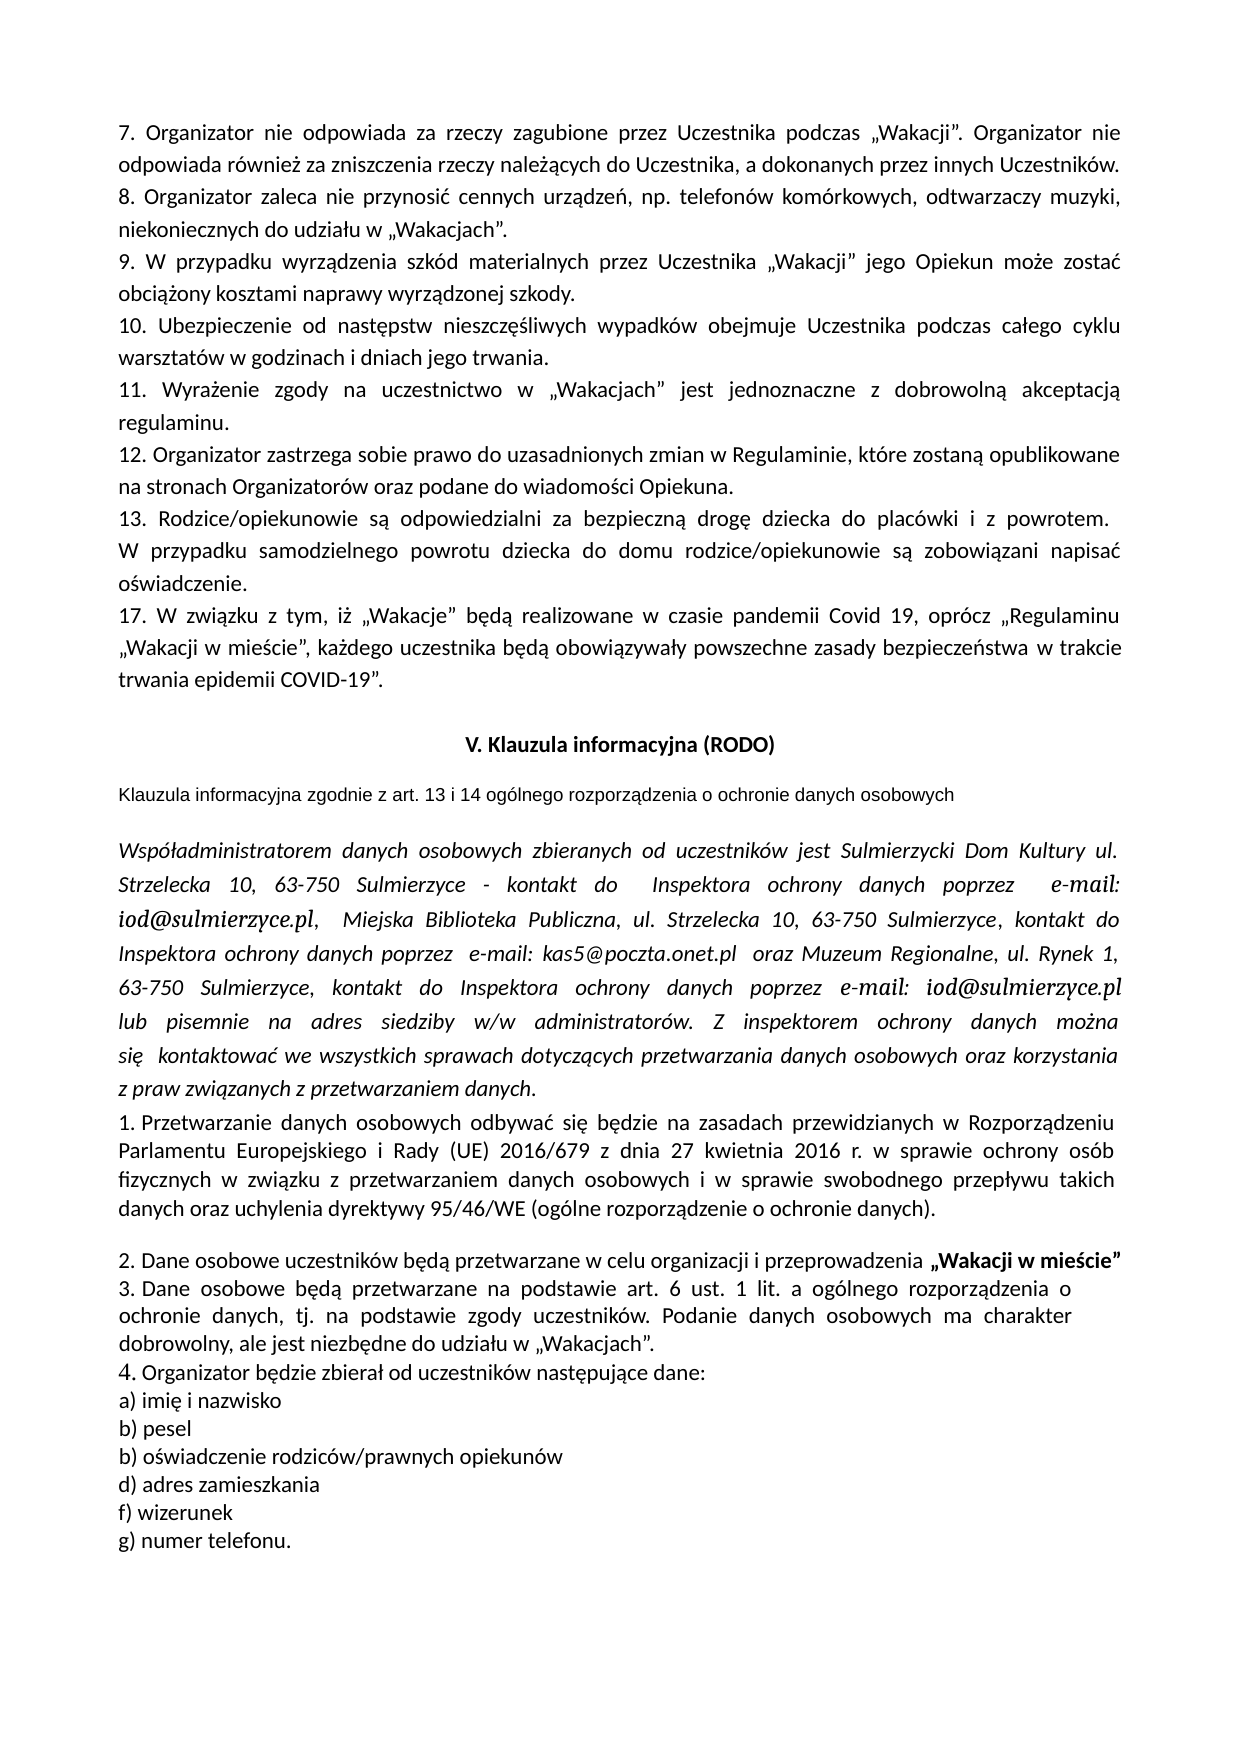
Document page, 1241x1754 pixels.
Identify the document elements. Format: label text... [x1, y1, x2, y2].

list a) imię i nazwisko [118, 1386, 1117, 1414]
text 10. Ubezpieczenie od następstw nieszczęśliwych wypadków obejmuje Uczestnika podczas całego cyklu warsztatów w godzinach i dniach jego trwania. [118, 311, 1122, 371]
text Współadministratorem danych osobowych zbieranych od uczestników jest Sulmierzycki Dom Kultury ul. Strzelecka 10, 63-750 Sulmierzyce - kontakt do Inspektora ochrony danych poprzez e-mail: iod@sulmierzyce.pl, Miejska Biblioteka Publiczna, ul. Strzelecka 10, 63-750 Sulmierzyce, kontakt do Inspektora ochrony danych poprzez e-mail: kas5@poczta.onet.pl oraz Muzeum Regionalne, ul. Rynek 1, 63-750 Sulmierzyce, kontakt do Inspektora ochrony danych poprzez e-mail: iod@sulmierzyce.pl lub pisemnie na adres siedziby w/w administratorów. Z inspektorem ochrony danych można się kontaktować we wszystkich sprawach dotyczących przetwarzania danych osobowych oraz korzystania z praw związanych z przetwarzaniem danych. [118, 837, 1122, 1102]
list Organizator będzie zbierał od uczestników następujące dane: [118, 1357, 1117, 1386]
list Przetwarzanie danych osobowych odbywać się będzie na zasadach przewidzianych w Rozporządzeniu Parlamentu Europejskiego i Rady (UE) 2016/679 z dnia 27 kwietnia 2016 r. w sprawie ochrony osób fizycznych w związku z przetwarzaniem danych osobowych i w sprawie swobodnego przepływu takich danych oraz uchylenia dyrektywy 95/46/WE (ogólne rozporządzenie o ochronie danych). [118, 1108, 1116, 1222]
list f) wizerunek [118, 1498, 1117, 1526]
text 7. Organizator nie odpowiada za rzeczy zagubione przez Uczestnika podczas „Wakacji”. Organizator nie odpowiada również za zniszczenia rzeczy należących do Uczestnika, a dokonanych przez innych Uczestników. 8. Organizator zaleca nie przynosić cennych urządzeń, np. telefonów komórkowych, odtwarzaczy muzyki, niekoniecznych do udziału w „Wakacjach”. [118, 118, 1122, 243]
text 17. W związku z tym, iż „Wakacje” będą realizowane w czasie pandemii Covid 19, oprócz „Regulaminu „Wakacji w mieście”, każdego uczestnika będą obowiązywały powszechne zasady bezpieczeństwa w trakcie trwania epidemii COVID-19”. [118, 601, 1122, 693]
text 12. Organizator zastrzega sobie prawo do uzasadnionych zmian w Regulaminie, które zostaną opublikowane na stronach Organizatorów oraz podane do wiadomości Opiekuna. [118, 440, 1122, 500]
list g) numer telefonu. [118, 1526, 1117, 1554]
text 11. Wyrażenie zgody na uczestnictwo w „Wakacjach” jest jednoznaczne z dobrowolną akceptacją regulaminu. [118, 376, 1122, 436]
text Klauzula informacyjna zgodnie z art. 13 i 14 ogólnego rozporządzenia o ochronie danych osobowych [118, 778, 1122, 807]
list d) adres zamieszkania [118, 1470, 1117, 1498]
text 13. Rodzice/opiekunowie są odpowiedzialni za bezpieczną drogę dziecka do placówki i z powrotem. W przypadku samodzielnego powrotu dziecka do domu rodzice/opiekunowie są zobowiązani napisać oświadczenie. [118, 504, 1122, 597]
text 9. W przypadku wyrządzenia szkód materialnych przez Uczestnika „Wakacji” jego Opiekun może zostać obciążony kosztami naprawy wyrządzonej szkody. [118, 247, 1122, 307]
list Dane osobowe uczestników będą przetwarzane w celu organizacji i przeprowadzenia „Wakacji w mieście” [118, 1246, 1122, 1274]
list Dane osobowe będą przetwarzane na podstawie art. 6 ust. 1 lit. a ogólnego rozporządzenia o ochronie danych, tj. na podstawie zgody uczestników. Podanie danych osobowych ma charakter dobrowolny, ale jest niezbędne do udziału w „Wakacjach”. [118, 1274, 1073, 1357]
list b) oświadczenie rodziców/prawnych opiekunów [118, 1442, 1117, 1470]
list b) pesel [118, 1414, 1117, 1442]
text V. Klauzula informacyjna (RODO) [118, 730, 1122, 758]
